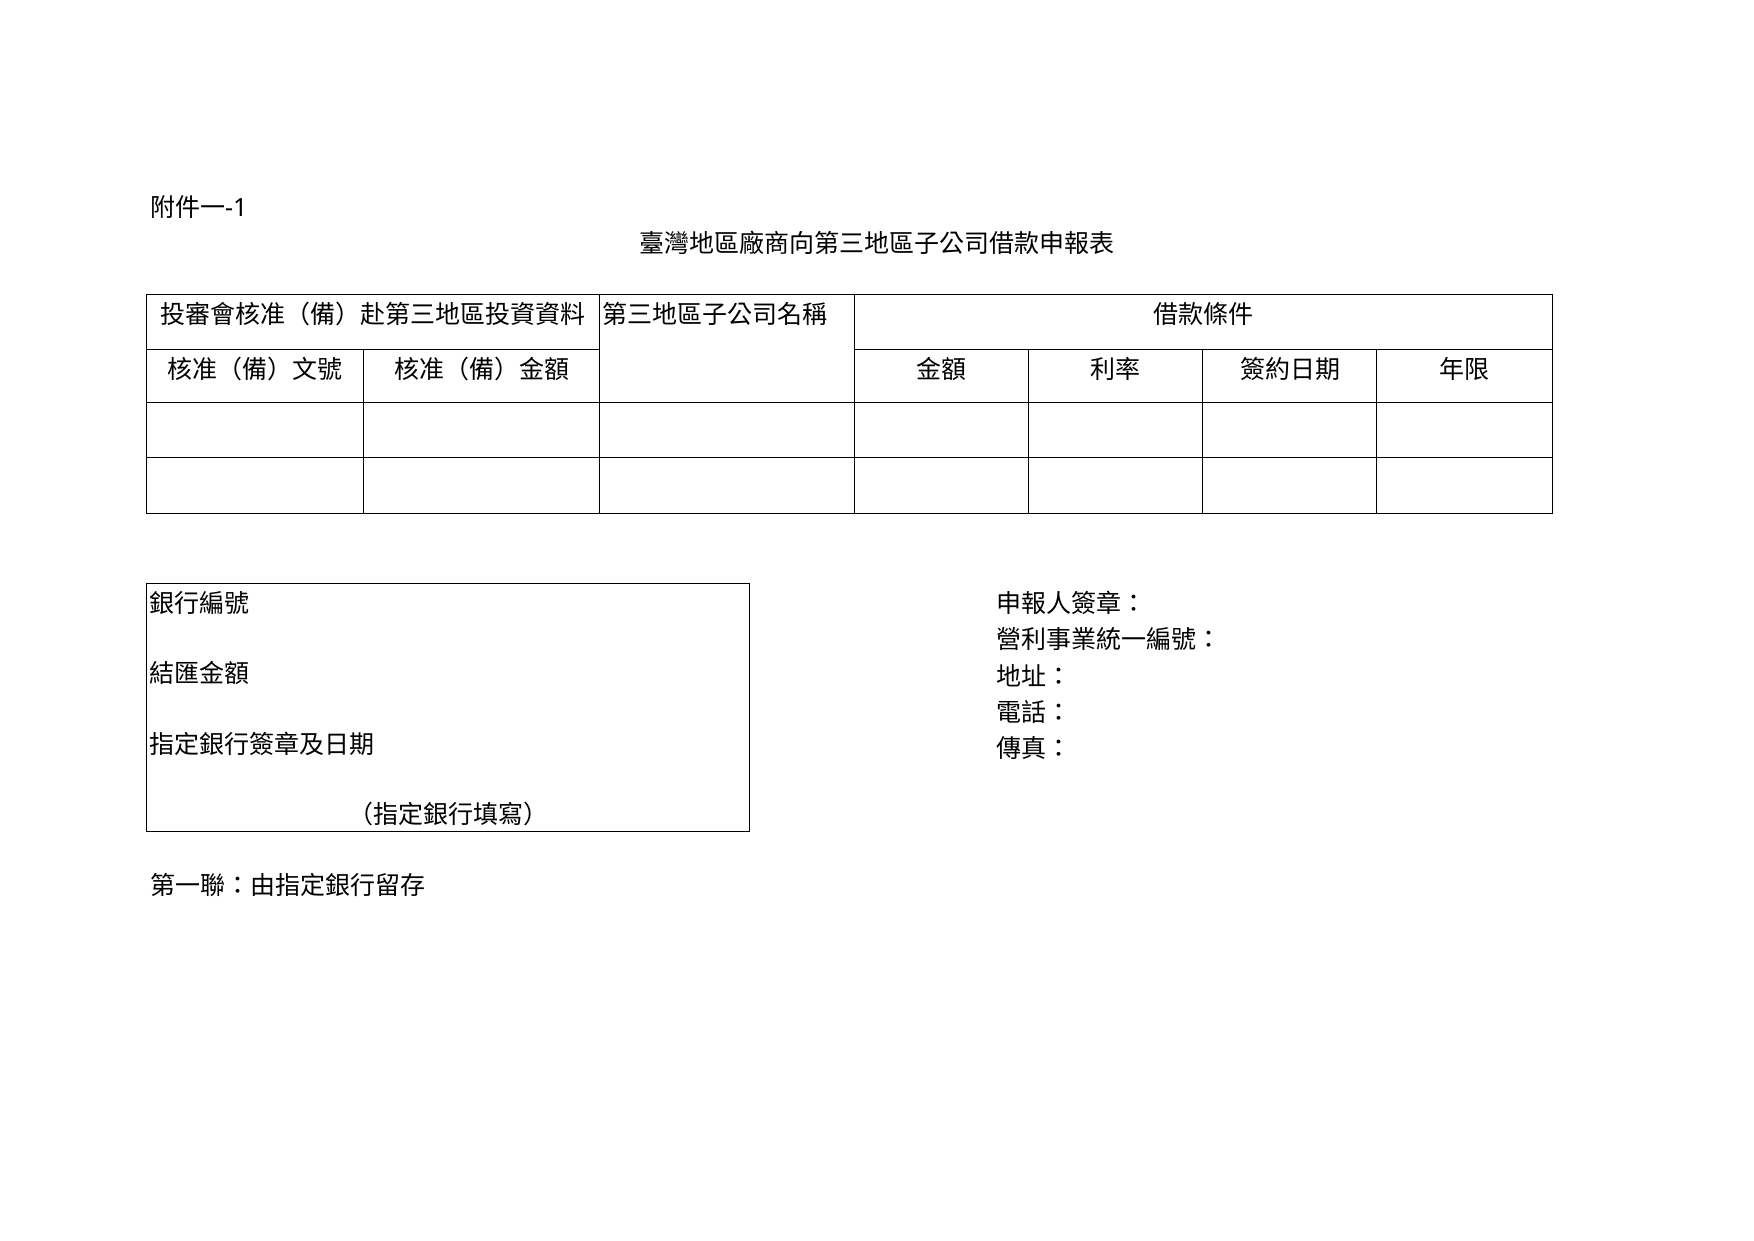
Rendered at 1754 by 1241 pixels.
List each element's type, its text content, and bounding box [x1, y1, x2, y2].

table_cell 年限 [1377, 350, 1552, 402]
table_cell [1203, 458, 1376, 513]
text 臺灣地區廠商向第三地區子公司借款申報表 [150, 223, 1604, 260]
table_cell [600, 458, 854, 513]
table_cell [1029, 458, 1202, 513]
table_header [750, 583, 993, 831]
table_cell [855, 403, 1028, 457]
table_cell 簽約日期 [1203, 350, 1376, 402]
table_cell 利率 [1029, 350, 1202, 402]
table_cell [600, 403, 854, 457]
table_cell 金額 [855, 350, 1028, 402]
table_cell [855, 458, 1028, 513]
table_header 借款條件 [855, 295, 1552, 349]
table_cell [1377, 458, 1552, 513]
table_cell 核准（備）金額 [364, 350, 599, 402]
table_header 銀行編號 結匯金額 指定銀行簽章及日期 （指定銀行填寫） [147, 584, 749, 831]
table_header 第三地區子公司名稱 [600, 295, 854, 402]
text 第一聯：由指定銀行留存 [150, 866, 1604, 902]
table_cell [1203, 403, 1376, 457]
table_cell 核准（備）文號 [147, 350, 363, 402]
table_cell [1377, 403, 1552, 457]
table_cell [364, 403, 599, 457]
table_header 投審會核准（備）赴第三地區投資資料 [147, 295, 599, 349]
table_cell [147, 458, 363, 513]
table_cell [1029, 403, 1202, 457]
table_cell [364, 458, 599, 513]
table_header 申報人簽章： 營利事業統一編號： 地址： 電話： 傳真： [993, 583, 1505, 831]
text 附件一-1 [150, 187, 1604, 223]
table_cell [147, 403, 363, 457]
